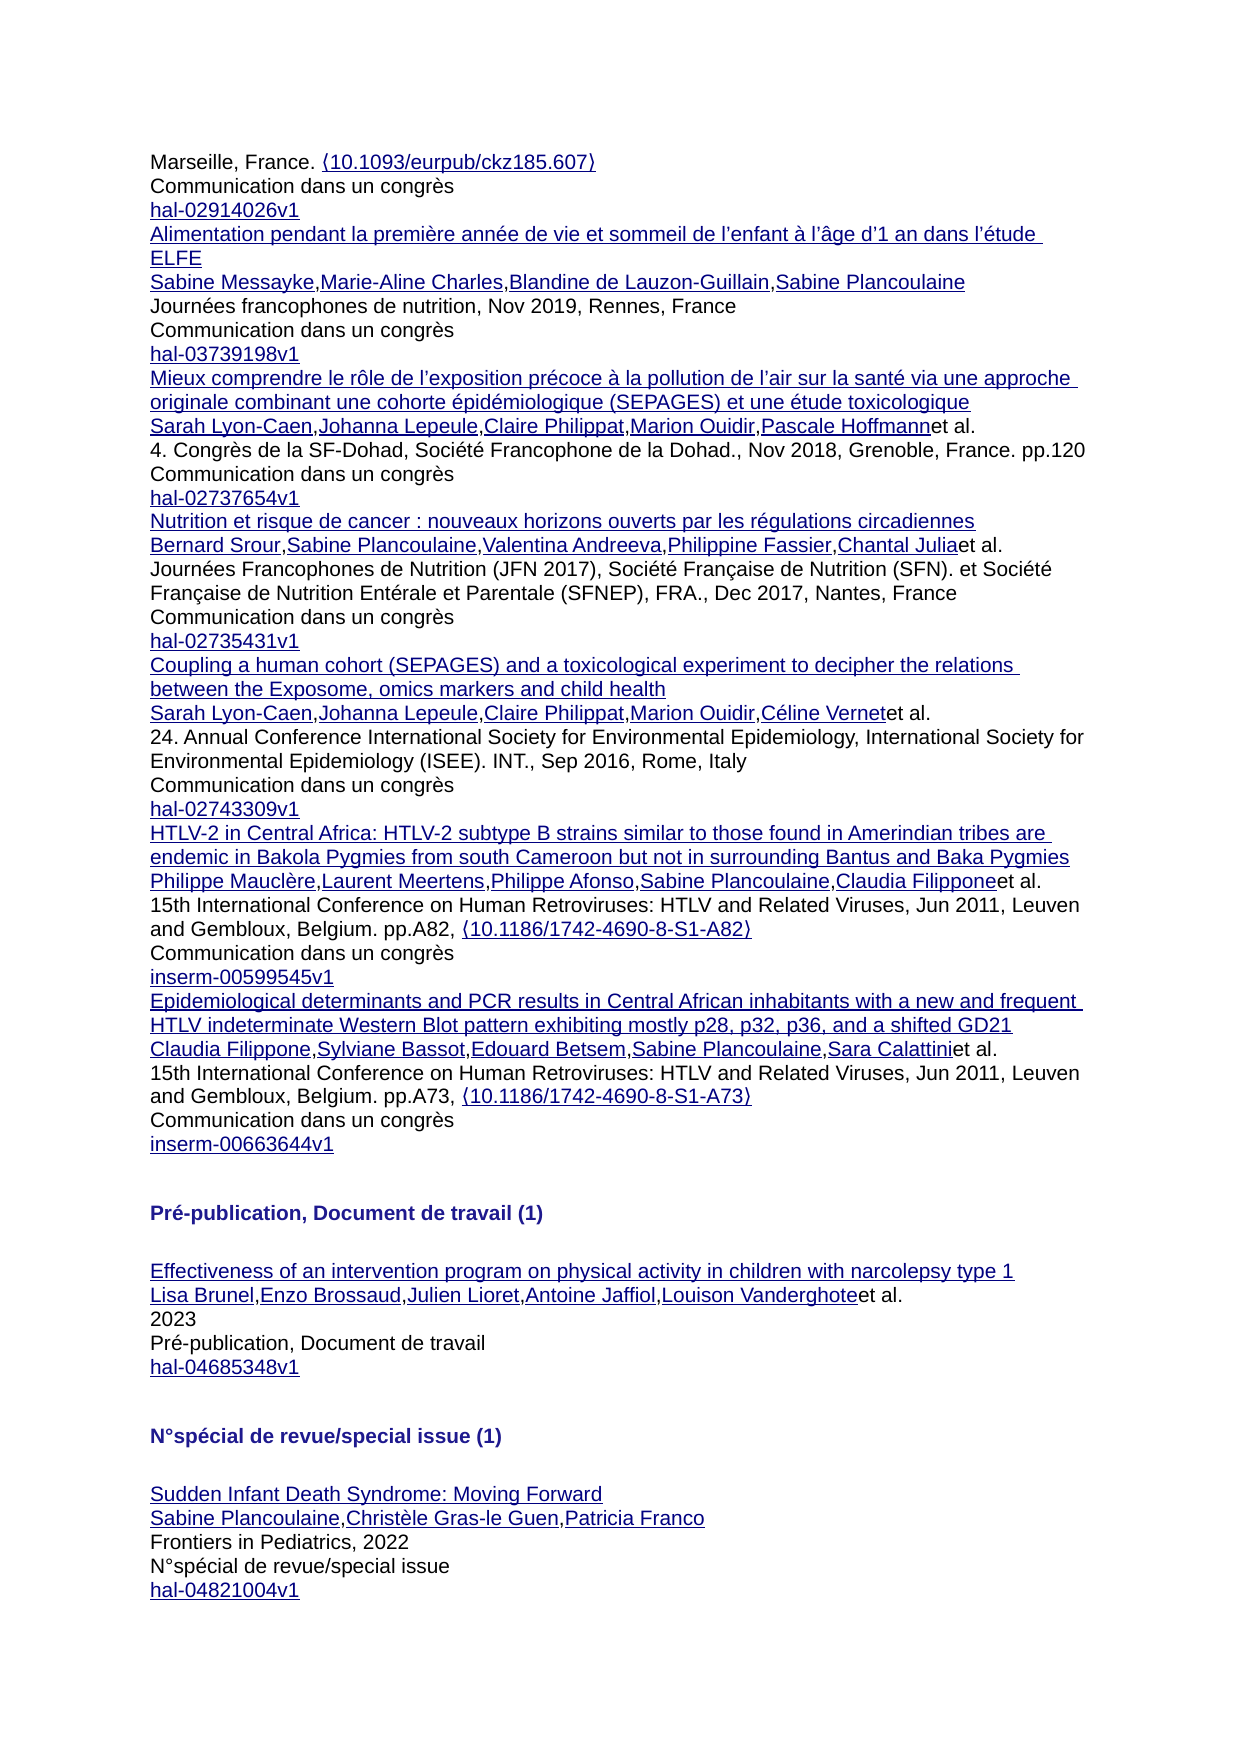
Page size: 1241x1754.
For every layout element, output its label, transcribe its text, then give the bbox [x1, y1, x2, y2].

table_cell Epidemiological determinants and PCR results in Central African inhabitants with a new and frequent HTLV indeterminate Western Blot pattern exhibiting mostly p28, p32, p36, and a shifted GD21 Claudia Filippone,Sylviane Bassot,Edouard Betsem,Sabine Plancoulaine,Sara Calattiniet al. 15th International Conference on Human Retroviruses: HTLV and Related Viruses, Jun 2011, Leuven and Gembloux, Belgium. pp.A73, ⟨10.1186/1742-4690-8-S1-A73⟩ Communication dans un congrès inserm-00663644v1 [150, 989, 1090, 1156]
table_cell HTLV-2 in Central Africa: HTLV-2 subtype B strains similar to those found in Amerindian tribes are endemic in Bakola Pygmies from south Cameroon but not in surrounding Bantus and Baka Pygmies Philippe Mauclère,Laurent Meertens,Philippe Afonso,Sabine Plancoulaine,Claudia Filipponeet al. 15th International Conference on Human Retroviruses: HTLV and Related Viruses, Jun 2011, Leuven and Gembloux, Belgium. pp.A82, ⟨10.1186/1742-4690-8-S1-A82⟩ Communication dans un congrès inserm-00599545v1 [150, 821, 1090, 988]
table_header Effectiveness of an intervention program on physical activity in children with narcolepsy type 1 Lisa Brunel,Enzo Brossaud,Julien Lioret,Antoine Jaffiol,Louison Vanderghoteet al. 2023 Pré-publication, Document de travail hal-04685348v1 [150, 1259, 1090, 1379]
table_cell Coupling a human cohort (SEPAGES) and a toxicological experiment to decipher the relations between the Exposome, omics markers and child health Sarah Lyon-Caen,Johanna Lepeule,Claire Philippat,Marion Ouidir,Céline Vernetet al. 24. Annual Conference International Society for Environmental Epidemiology, International Society for Environmental Epidemiology (ISEE). INT., Sep 2016, Rome, Italy Communication dans un congrès hal-02743309v1 [150, 653, 1090, 821]
table_cell Alimentation pendant la première année de vie et sommeil de l’enfant à l’âge d’1 an dans l’étude ELFE Sabine Messayke,Marie-Aline Charles,Blandine de Lauzon-Guillain,Sabine Plancoulaine Journées francophones de nutrition, Nov 2019, Rennes, France Communication dans un congrès hal-03739198v1 [150, 222, 1090, 366]
table_cell Sleep habits and sleep characteristics at 1 year-old in the ELFE birth cohort study Sabine Messayke,Patricia Franco,Anne Forhan,Marie-Noëlle Dufourg,Marie Aline Charleset al. 12th European Public Health Conference Building bridges for solidarity and public health, Nov 2019, Marseille, France. ⟨10.1093/eurpub/ckz185.607⟩ Communication dans un congrès hal-02914026v1 [150, 150, 1090, 222]
subtitle N°spécial de revue/special issue (1) [150, 1424, 1090, 1448]
table_cell Nutrition et risque de cancer : nouveaux horizons ouverts par les régulations circadiennes Bernard Srour,Sabine Plancoulaine,Valentina Andreeva,Philippine Fassier,Chantal Juliaet al. Journées Francophones de Nutrition (JFN 2017), Société Française de Nutrition (SFN). et Société Française de Nutrition Entérale et Parentale (SFNEP), FRA., Dec 2017, Nantes, France Communication dans un congrès hal-02735431v1 [150, 509, 1090, 653]
table_header Sudden Infant Death Syndrome: Moving Forward Sabine Plancoulaine,Christèle Gras‐le Guen,Patricia Franco Frontiers in Pediatrics, 2022 N°spécial de revue/special issue hal-04821004v1 [150, 1482, 1090, 1602]
table_cell Mieux comprendre le rôle de l’exposition précoce à la pollution de l’air sur la santé via une approche originale combinant une cohorte épidémiologique (SEPAGES) et une étude toxicologique Sarah Lyon-Caen,Johanna Lepeule,Claire Philippat,Marion Ouidir,Pascale Hoffmannet al. 4. Congrès de la SF-Dohad, Société Francophone de la Dohad., Nov 2018, Grenoble, France. pp.120 Communication dans un congrès hal-02737654v1 [150, 366, 1090, 509]
subtitle Pré-publication, Document de travail (1) [150, 1201, 1090, 1225]
